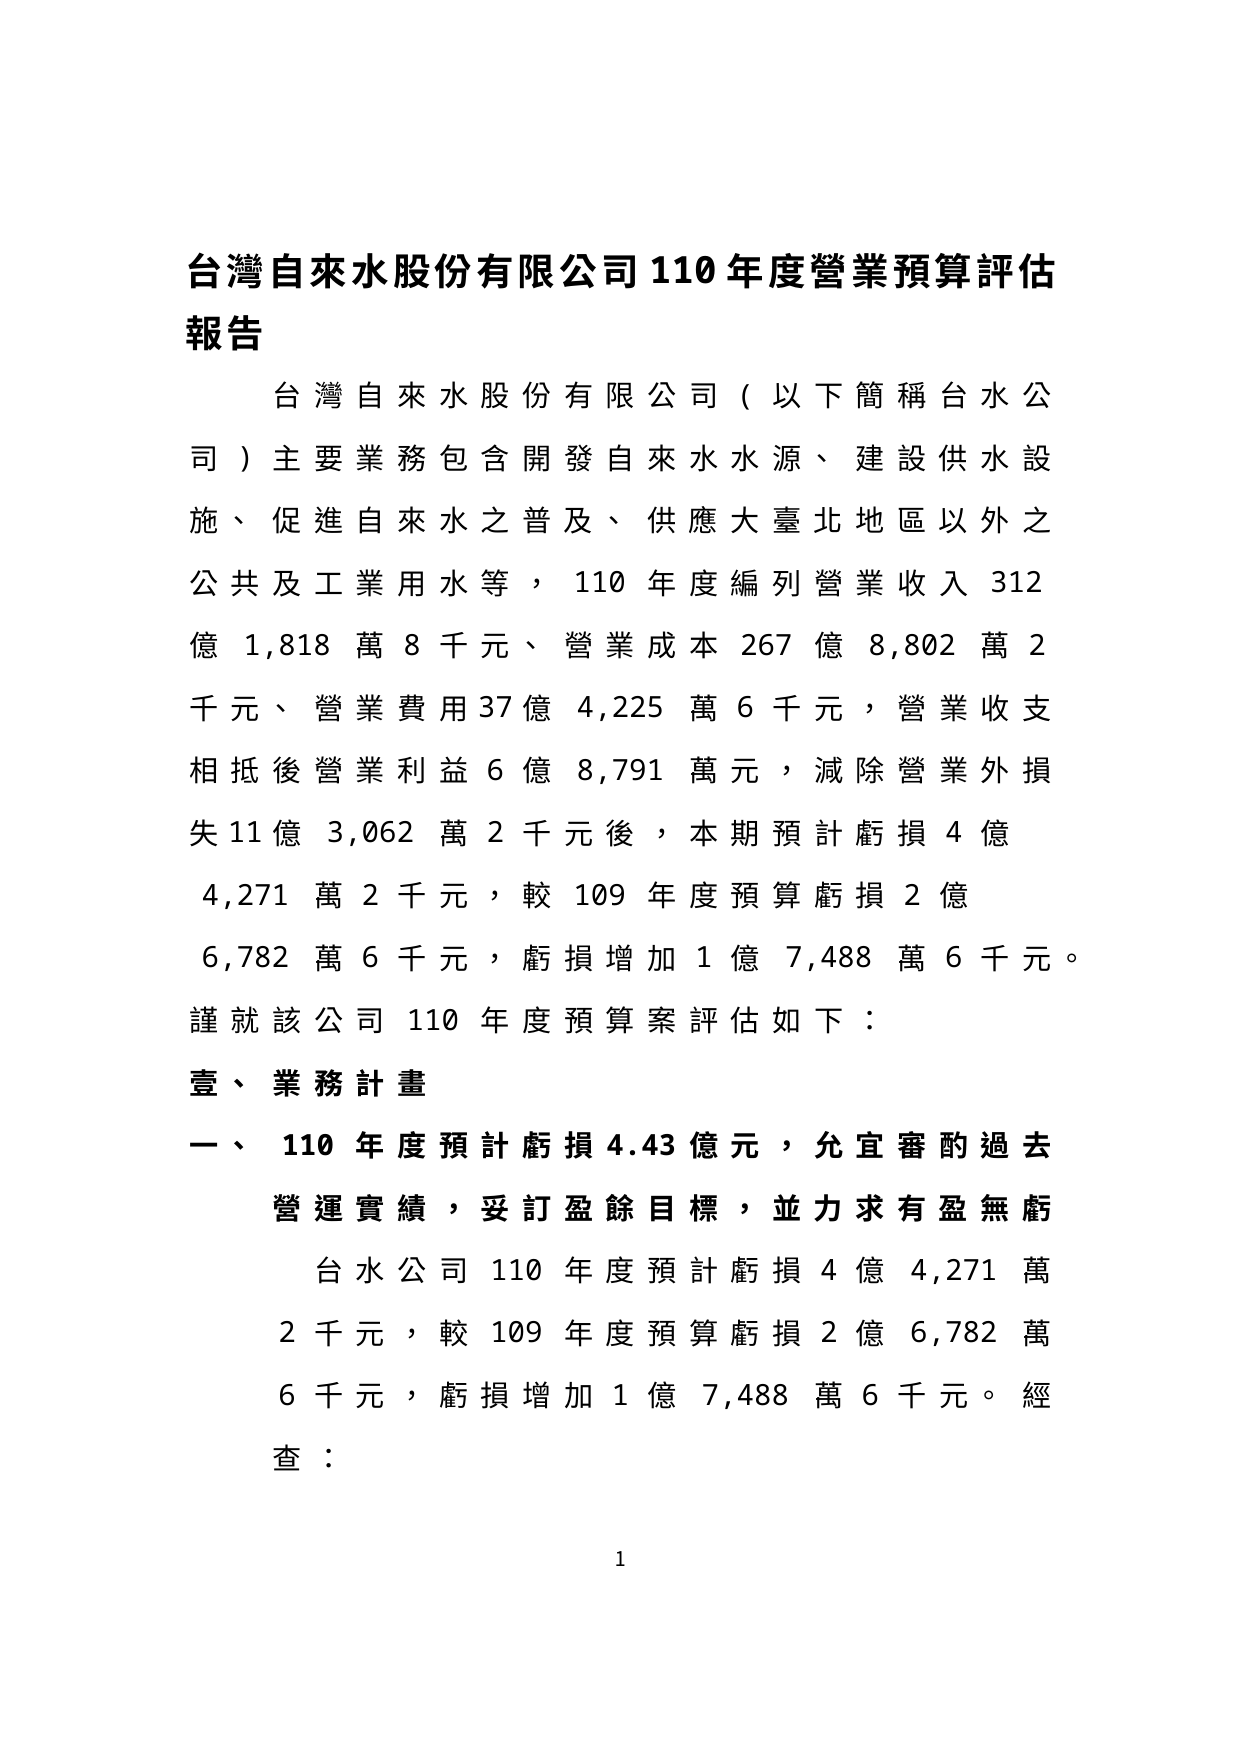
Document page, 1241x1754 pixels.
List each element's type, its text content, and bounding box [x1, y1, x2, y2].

text 台灣自來水股份有限公司110年度營業預算評估報告 [183, 227, 1058, 352]
text 台水公司110年度預計虧損4億4,271萬2千元，較109年度預算虧損2億6,782萬6千元，虧損增加1億7,488萬6千元。經查： [242, 1227, 1058, 1477]
text 一、110年度預計虧損4.43億元，允宜審酌過去營運實績，妥訂盈餘目標，並力求有盈無虧 [183, 1102, 1058, 1227]
text 台灣自來水股份有限公司(以下簡稱台水公司)主要業務包含開發自來水水源、建設供水設施、促進自來水之普及、供應大臺北地區以外之公共及工業用水等，110年度編列營業收入312億1,818萬8千元、營業成本267億8,802萬2千元、營業費用37億4,225萬6千元，營業收支相抵後營業利益6億8,791萬元，減除營業外損失11億3,062萬2千元後，本期預計虧損4億4,271萬2千元，較109年度預算虧損2億6,782萬6千元，虧損增加1億7,488萬6千元。謹就該公司110年度預算案評估如下： [183, 352, 1058, 1040]
text 壹、業務計畫 [183, 1040, 1058, 1102]
